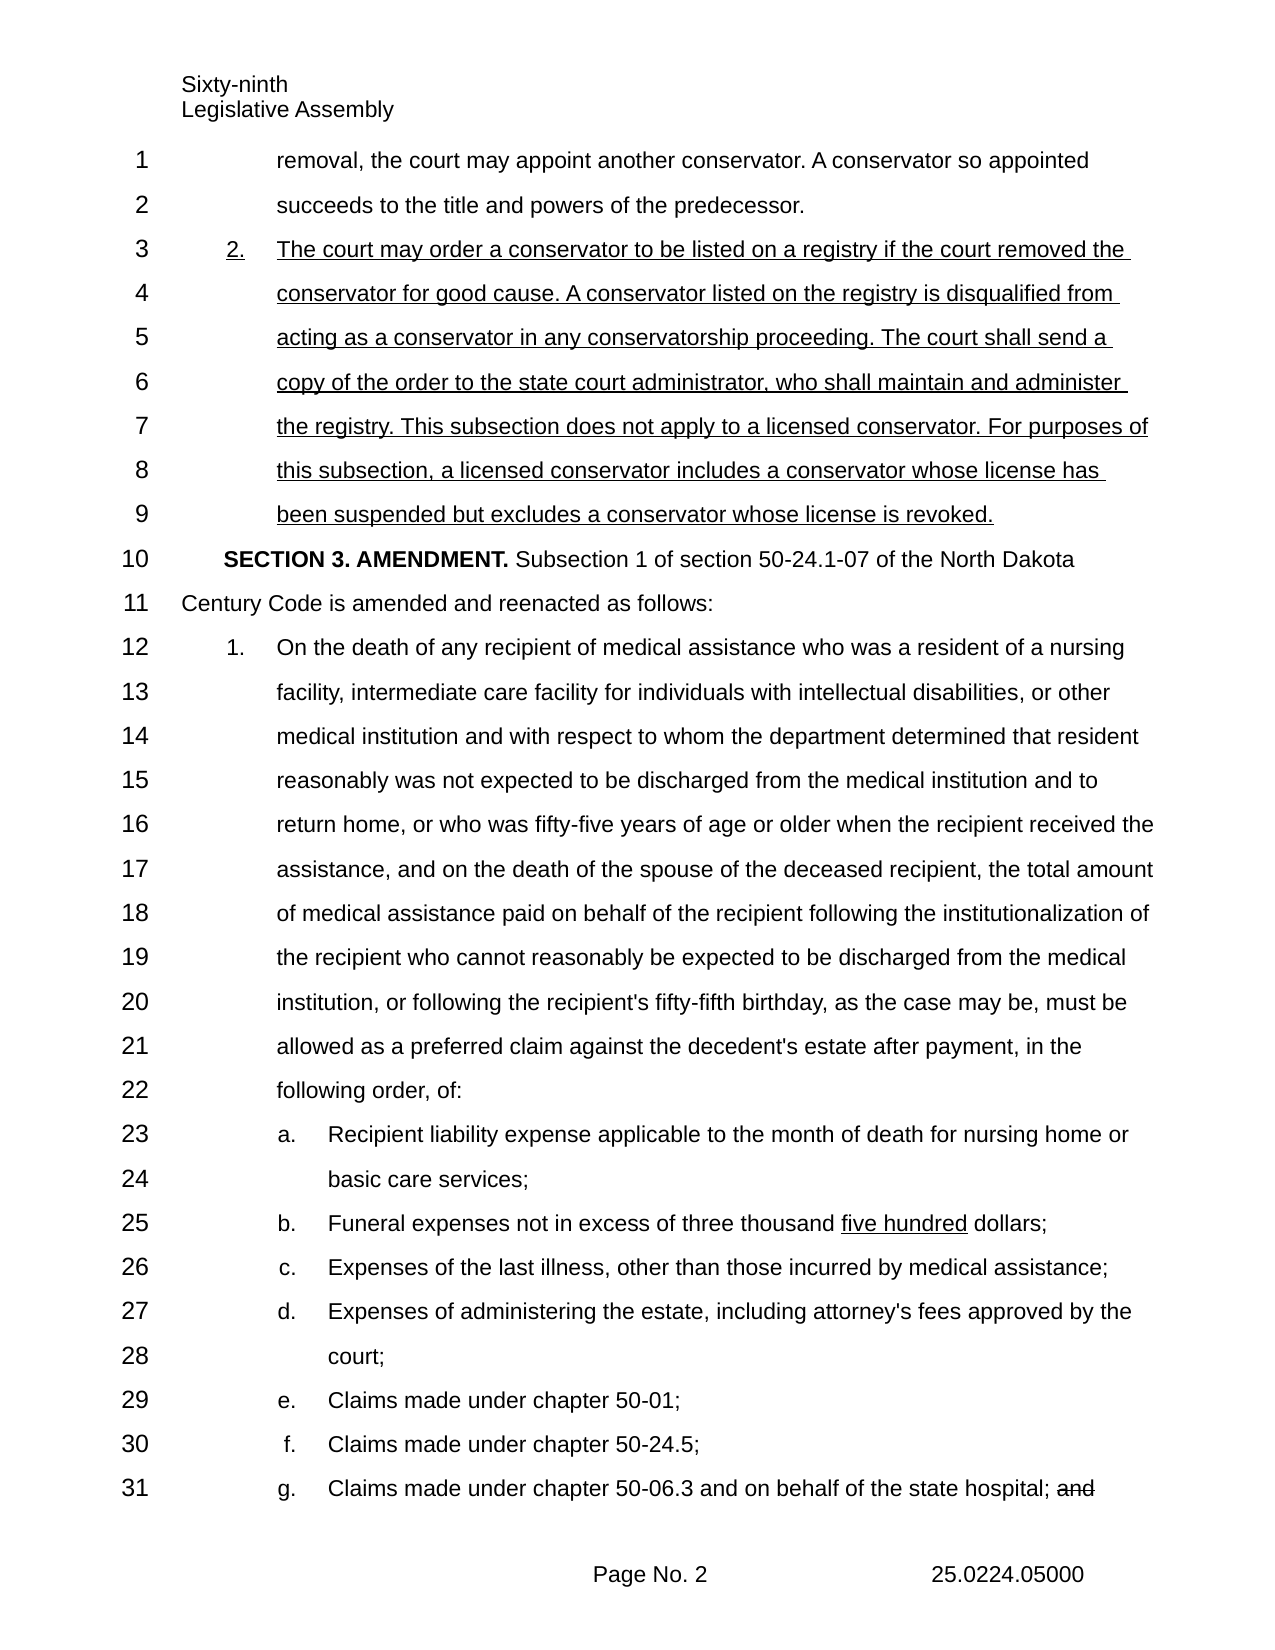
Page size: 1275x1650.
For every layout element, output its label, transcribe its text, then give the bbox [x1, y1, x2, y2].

text a. Recipient liability expense applicable to the month of death for nursing home or basic care services; [181, 1107, 1154, 1196]
text 1. On the death of any recipient of medical assistance who was a resident of a nursing facility, intermediate care facility for individuals with intellectual disabilities, or other medical institution and with respect to whom the department determined that resident reasonably was not expected to be discharged from the medical institution and to return home, or who was fifty‑five years of age or older when the recipient received the assistance, and on the death of the spouse of the deceased recipient, the total amount of medical assistance paid on behalf of the recipient following the institutionalization of the recipient who cannot reasonably be expected to be discharged from the medical institution, or following the recipient's fifty‑fifth birthday, as the case may be, must be allowed as a preferred claim against the decedent's estate after payment, in the following order, of: [181, 620, 1154, 1107]
text removal, the court may appoint another conservator. A conservator so appointed succeeds to the title and powers of the predecessor. [181, 133, 1154, 222]
text c. Expenses of the last illness, other than those incurred by medical assistance; [181, 1240, 1154, 1284]
text SECTION 3. AMENDMENT. Subsection 1 of section 50‑24.1‑07 of the North Dakota Century Code is amended and reenacted as follows: [181, 532, 1154, 620]
text b. Funeral expenses not in excess of three thousand five hundred dollars; [181, 1196, 1154, 1240]
text e. Claims made under chapter 50‑01; [181, 1373, 1154, 1417]
text f. Claims made under chapter 50‑24.5; [181, 1417, 1154, 1461]
text 2. The court may order a conservator to be listed on a registry if the court removed the conservator for good cause. A conservator listed on the registry is disqualified from acting as a conservator in any conservatorship proceeding. The court shall send a copy of the order to the state court administrator, who shall maintain and administer the registry. This subsection does not apply to a licensed conservator. For purposes of this subsection, a licensed conservator includes a conservator whose license has been suspended but excludes a conservator whose license is revoked. [181, 222, 1154, 532]
text d. Expenses of administering the estate, including attorney's fees approved by the court; [181, 1284, 1154, 1373]
text g. Claims made under chapter 50‑06.3 and on behalf of the state hospital; and [181, 1461, 1154, 1506]
